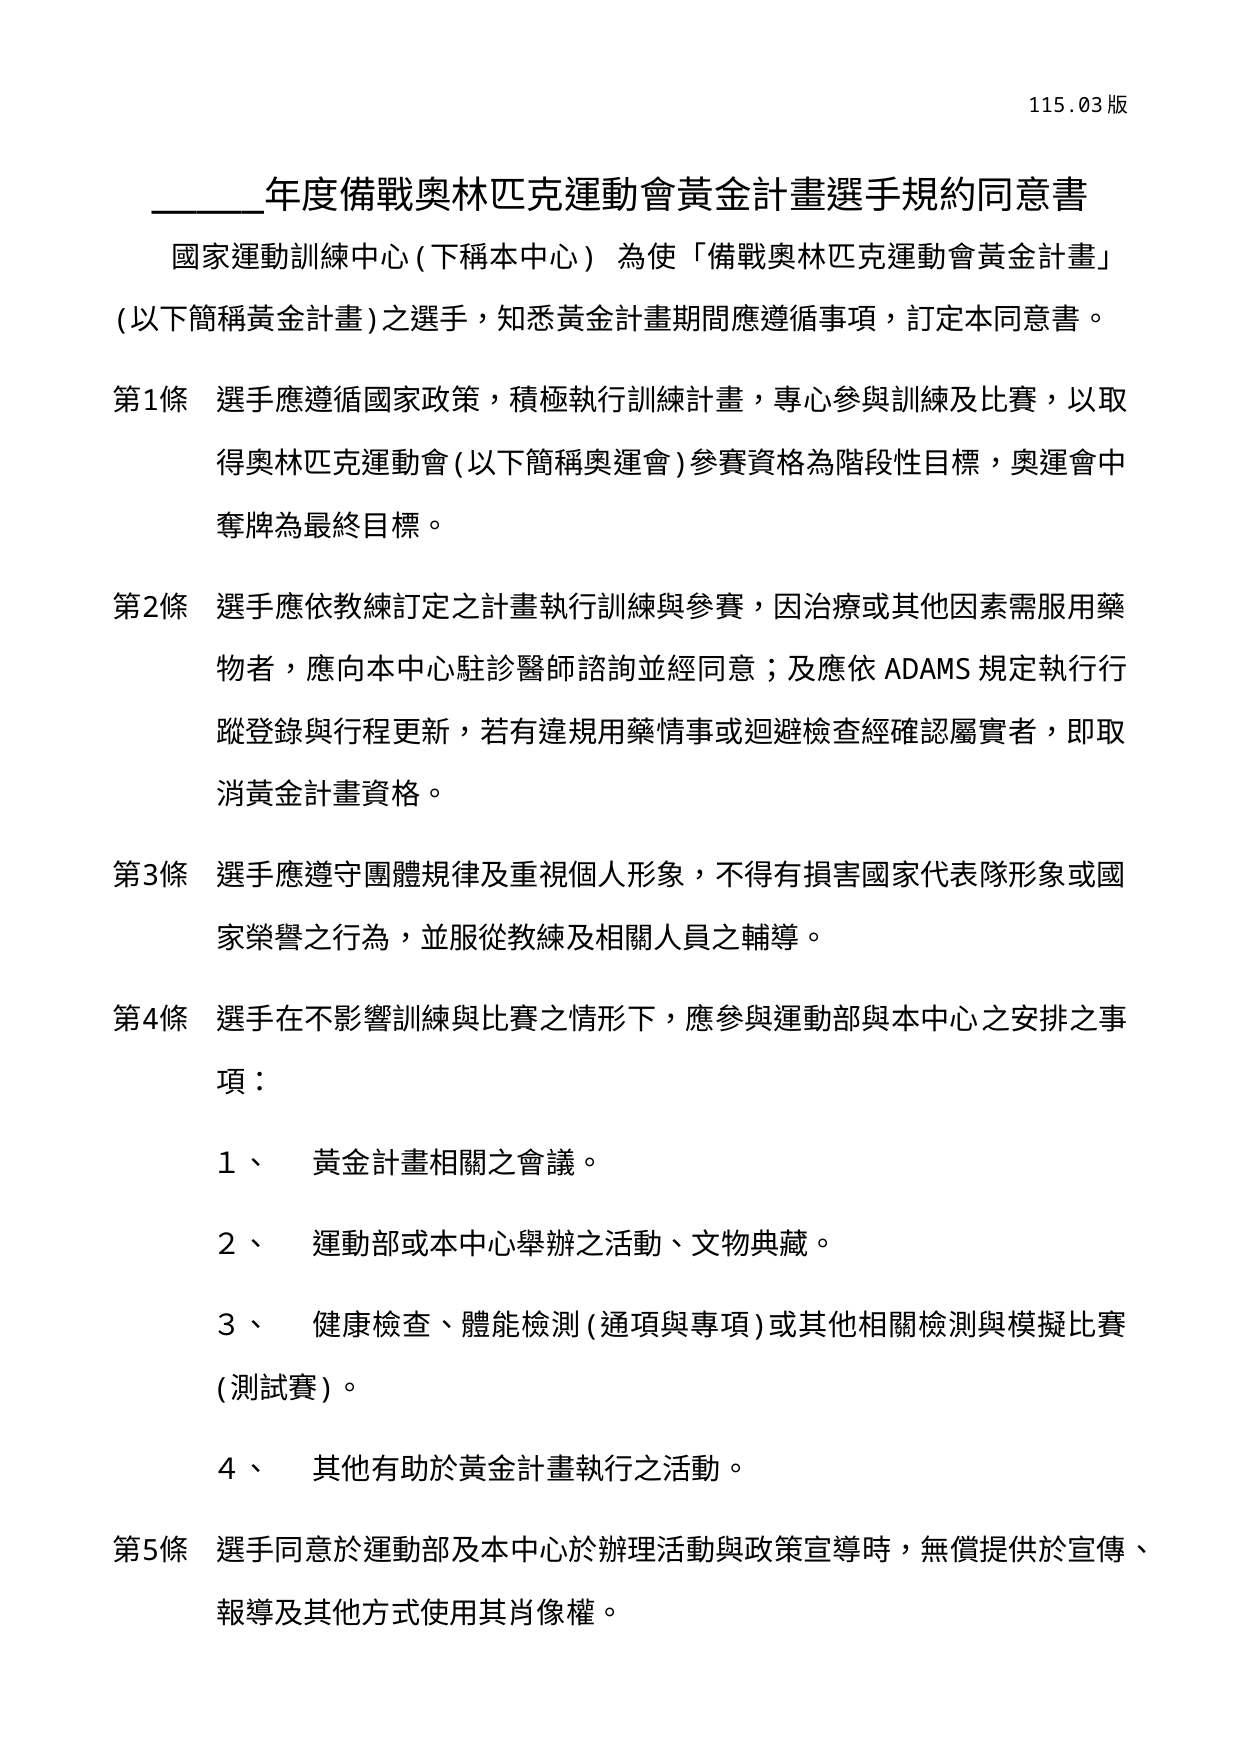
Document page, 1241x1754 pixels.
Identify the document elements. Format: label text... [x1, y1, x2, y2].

list 運動部或本中心舉辦之活動、文物典藏。 [212, 1200, 1128, 1263]
list 其他有助於黃金計畫執行之活動。 [212, 1425, 1128, 1488]
list 選手應依教練訂定之計畫執行訓練與參賽，因治療或其他因素需服用藥物者，應向本中心駐診醫師諮詢並經同意；及應依ADAMS規定執行行蹤登錄與行程更新，若有違規用藥情事或迴避檢查經確認屬實者，即取消黃金計畫資格。 [112, 563, 1128, 813]
list 健康檢查、體能檢測(通項與專項)或其他相關檢測與模擬比賽(測試賽)。 [212, 1282, 1128, 1407]
list 選手應遵循國家政策，積極執行訓練計畫，專心參與訓練及比賽，以取得奧林匹克運動會(以下簡稱奧運會)參賽資格為階段性目標，奧運會中奪牌為最終目標。 [112, 357, 1128, 544]
list 選手在不影響訓練與比賽之情形下，應參與運動部與本中心之安排之事項： [112, 975, 1128, 1100]
list 選手應遵守團體規律及重視個人形象，不得有損害國家代表隊形象或國家榮譽之行為，並服從教練及相關人員之輔導。 [112, 832, 1128, 957]
text 國家運動訓練中心(下稱本中心) 為使「備戰奧林匹克運動會黃金計畫」(以下簡稱黃金計畫)之選手，知悉黃金計畫期間應遵循事項，訂定本同意書。 [112, 213, 1128, 338]
list 黃金計畫相關之會議。 [212, 1119, 1128, 1182]
text _____年度備戰奧林匹克運動會黃金計畫選手規約同意書 [112, 150, 1128, 213]
list 選手同意於運動部及本中心於辦理活動與政策宣導時，無償提供於宣傳、報導及其他方式使用其肖像權。 [112, 1507, 1128, 1632]
